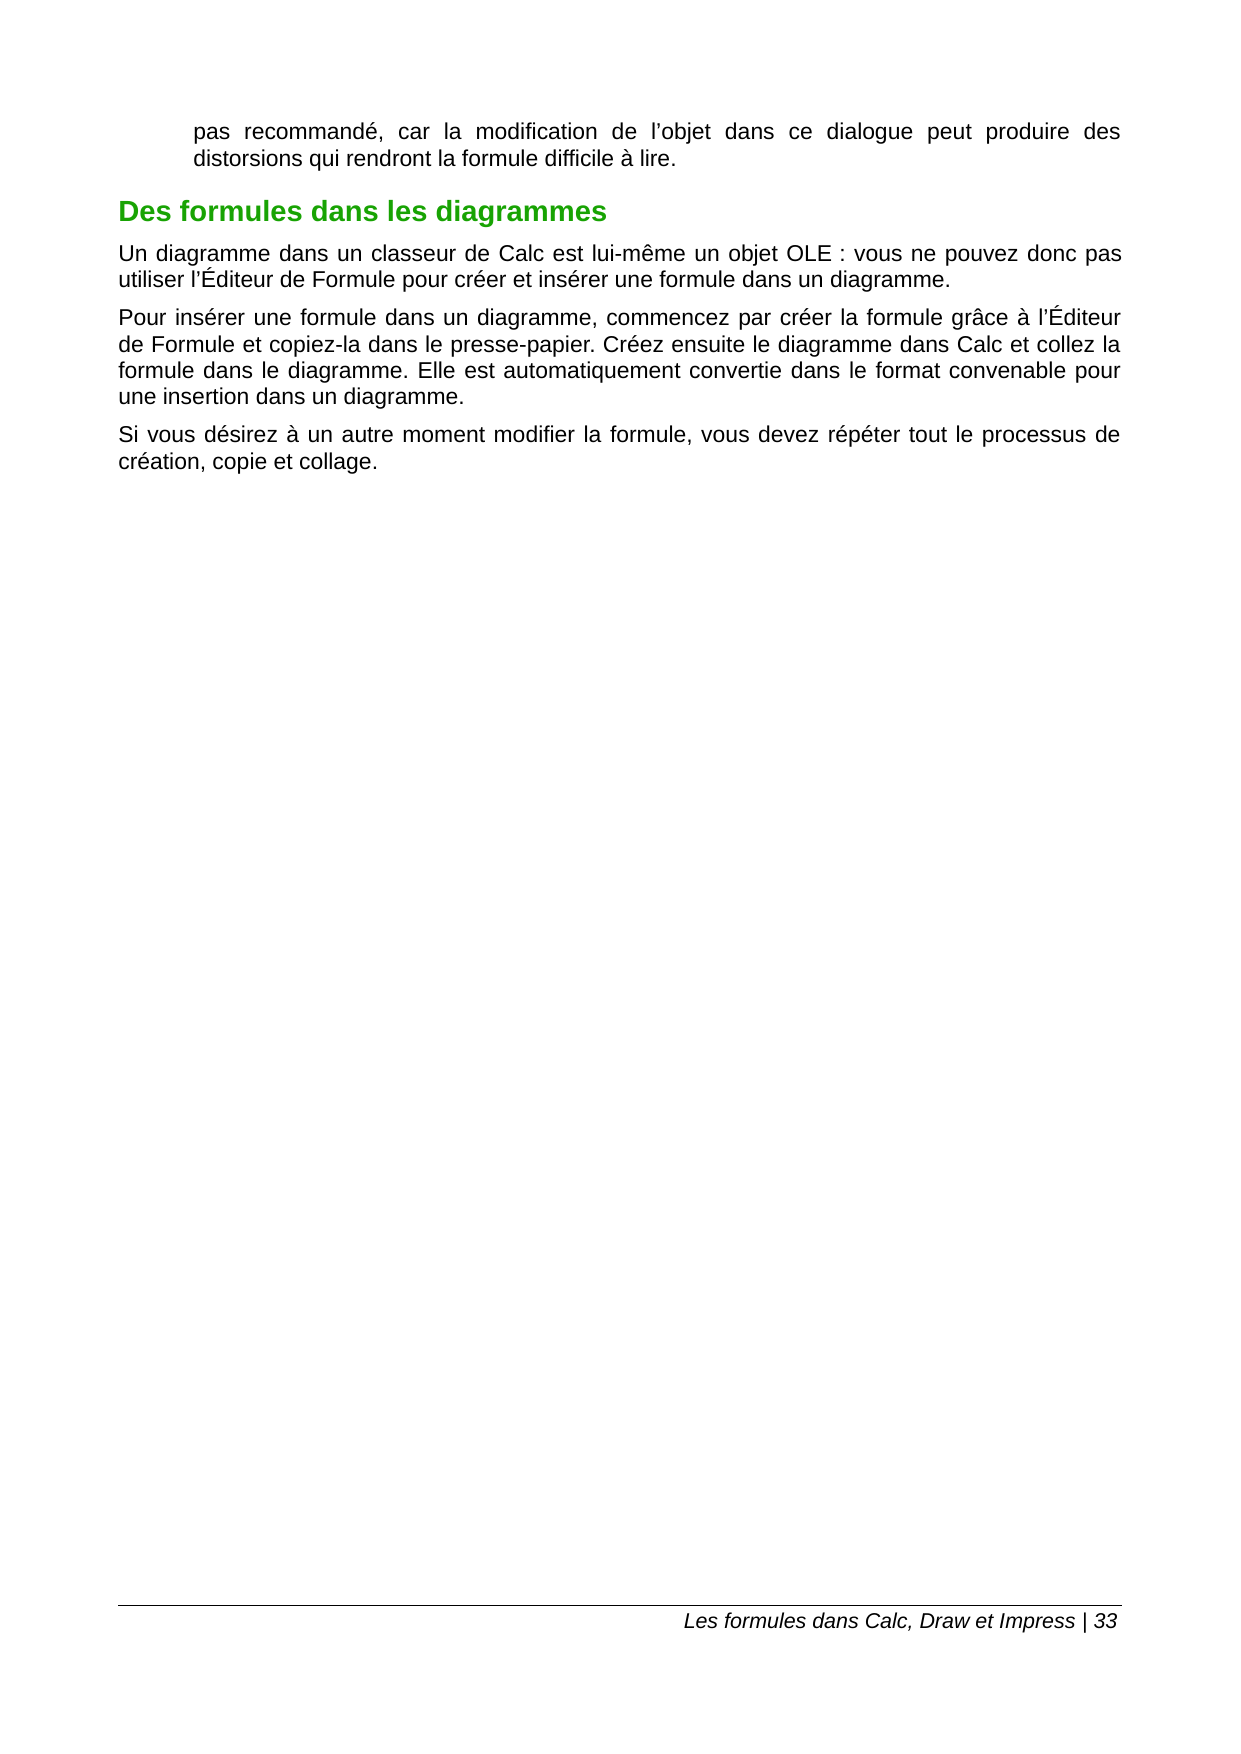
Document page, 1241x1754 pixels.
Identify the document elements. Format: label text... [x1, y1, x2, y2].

text Si vous désirez à un autre moment modifier la formule, vous devez répéter tout le processus de création, copie et collage. [118, 421, 1122, 474]
subtitle Des formules dans les diagrammes [118, 194, 1122, 228]
list pas recommandé, car la modification de l’objet dans ce dialogue peut produire des distorsions qui rendront la formule difficile à lire. [156, 118, 1122, 171]
text Un diagramme dans un classeur de Calc est lui-même un objet OLE : vous ne pouvez donc pas utiliser l’Éditeur de Formule pour créer et insérer une formule dans un diagramme. [118, 240, 1122, 292]
text Pour insérer une formule dans un diagramme, commencez par créer la formule grâce à l’Éditeur de Formule et copiez-la dans le presse-papier. Créez ensuite le diagramme dans Calc et collez la formule dans le diagramme. Elle est automatiquement convertie dans le format convenable pour une insertion dans un diagramme. [118, 304, 1122, 410]
